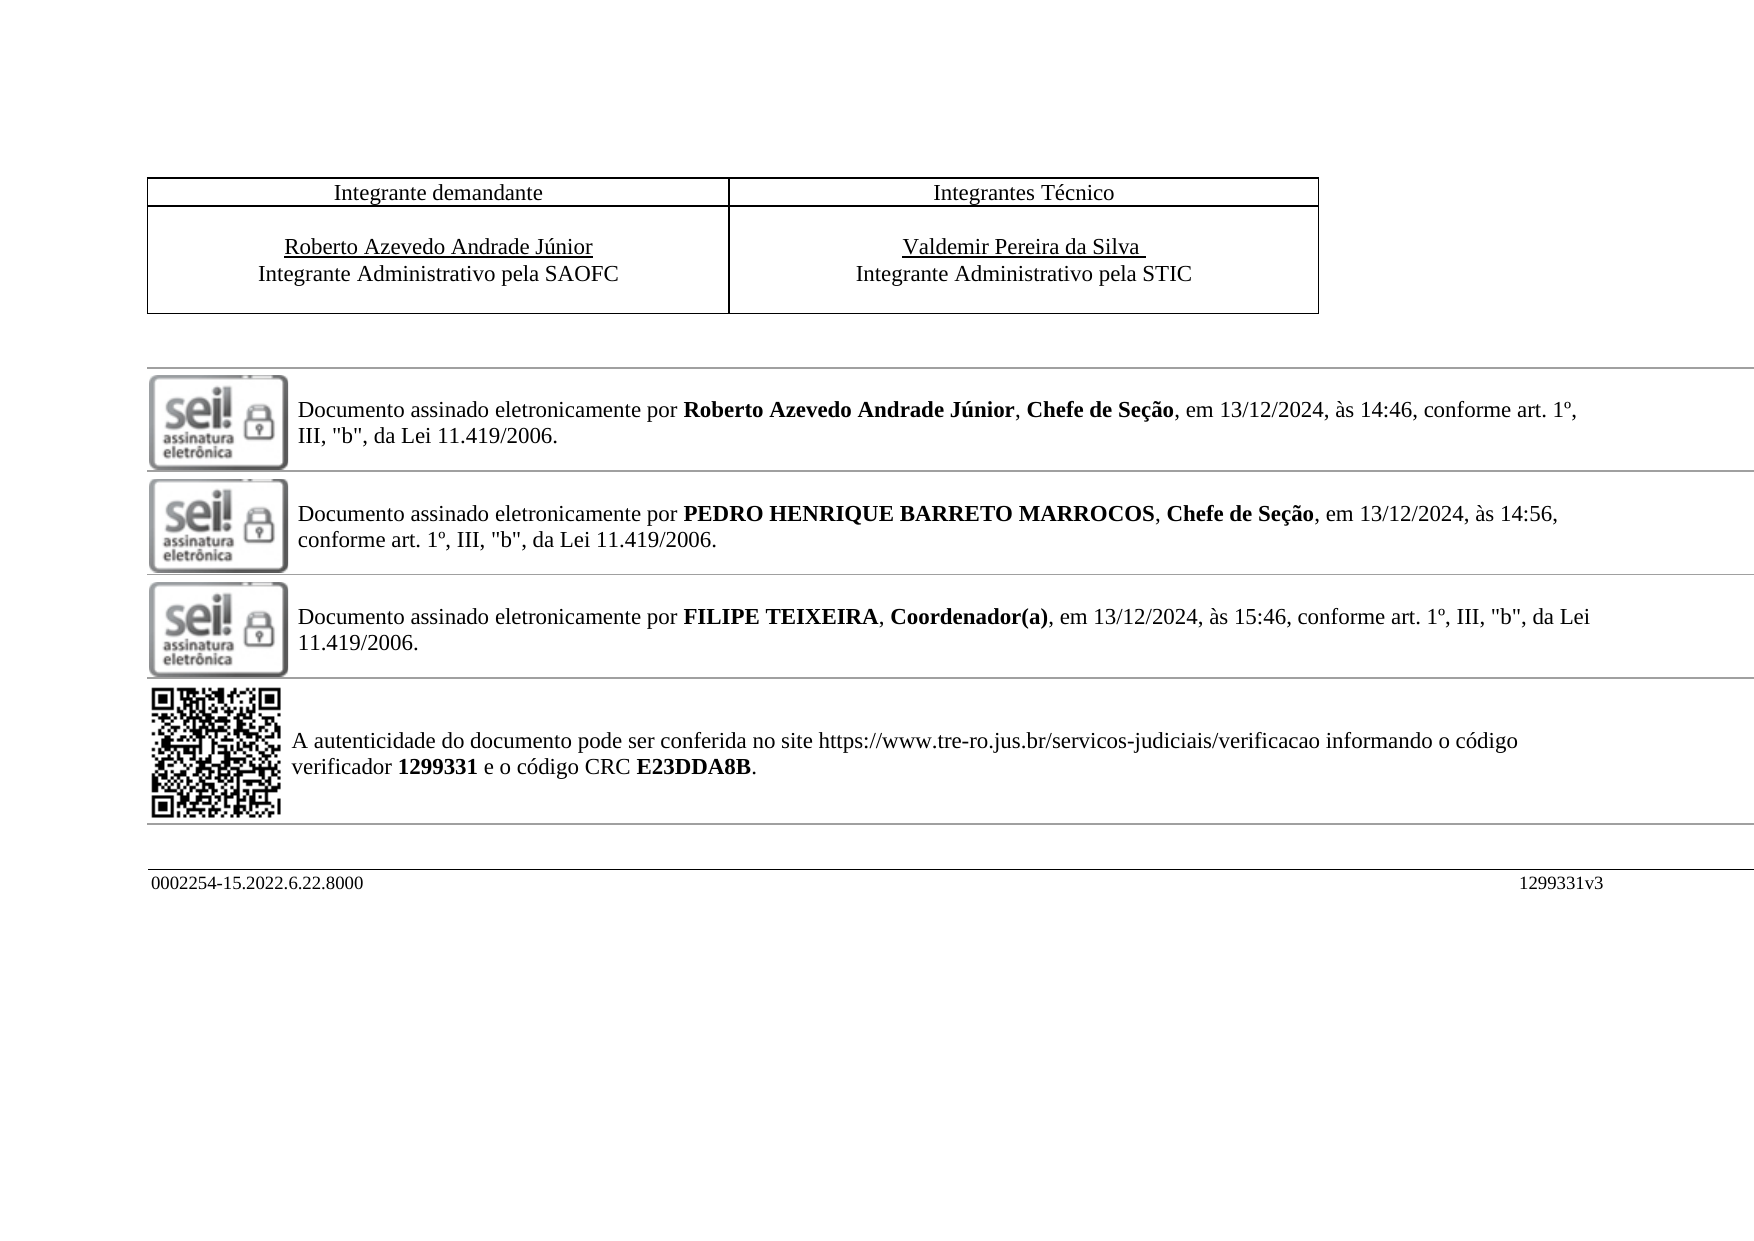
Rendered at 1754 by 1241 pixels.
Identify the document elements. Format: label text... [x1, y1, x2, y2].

table_header [148, 478, 296, 574]
table_header Documento assinado eletronicamente por PEDRO HENRIQUE BARRETO MARROCOS, Chefe de Seção, em 13/12/2024, às 14:56, conforme art. 1º, III, "b", da Lei 11.419/2006. [296, 478, 1606, 574]
table_cell Integrantes Técnico [730, 179, 1318, 205]
table_cell Valdemir Pereira da Silva Integrante Administrativo pela STIC [730, 207, 1318, 312]
table_cell Integrante demandante [148, 179, 728, 205]
table_header A autenticidade do documento pode ser conferida no site https://www.tre-ro.jus.br/servicos-judiciais/verificacao informando o código verificador 1299331 e o código CRC E23DDA8B. [290, 684, 1606, 822]
table_header [148, 374, 296, 470]
table_header 0002254-15.2022.6.22.8000 [148, 870, 877, 897]
table_cell Roberto Azevedo Andrade Júnior Integrante Administrativo pela SAOFC [148, 207, 728, 312]
table_header Documento assinado eletronicamente por Roberto Azevedo Andrade Júnior, Chefe de Seção, em 13/12/2024, às 14:46, conforme art. 1º, III, "b", da Lei 11.419/2006. [296, 374, 1606, 470]
table_header Documento assinado eletronicamente por FILIPE TEIXEIRA, Coordenador(a), em 13/12/2024, às 15:46, conforme art. 1º, III, "b", da Lei 11.419/2006. [296, 581, 1606, 677]
table_header 1299331v3 [877, 870, 1606, 897]
table_header [148, 581, 296, 677]
table_header [148, 684, 290, 822]
